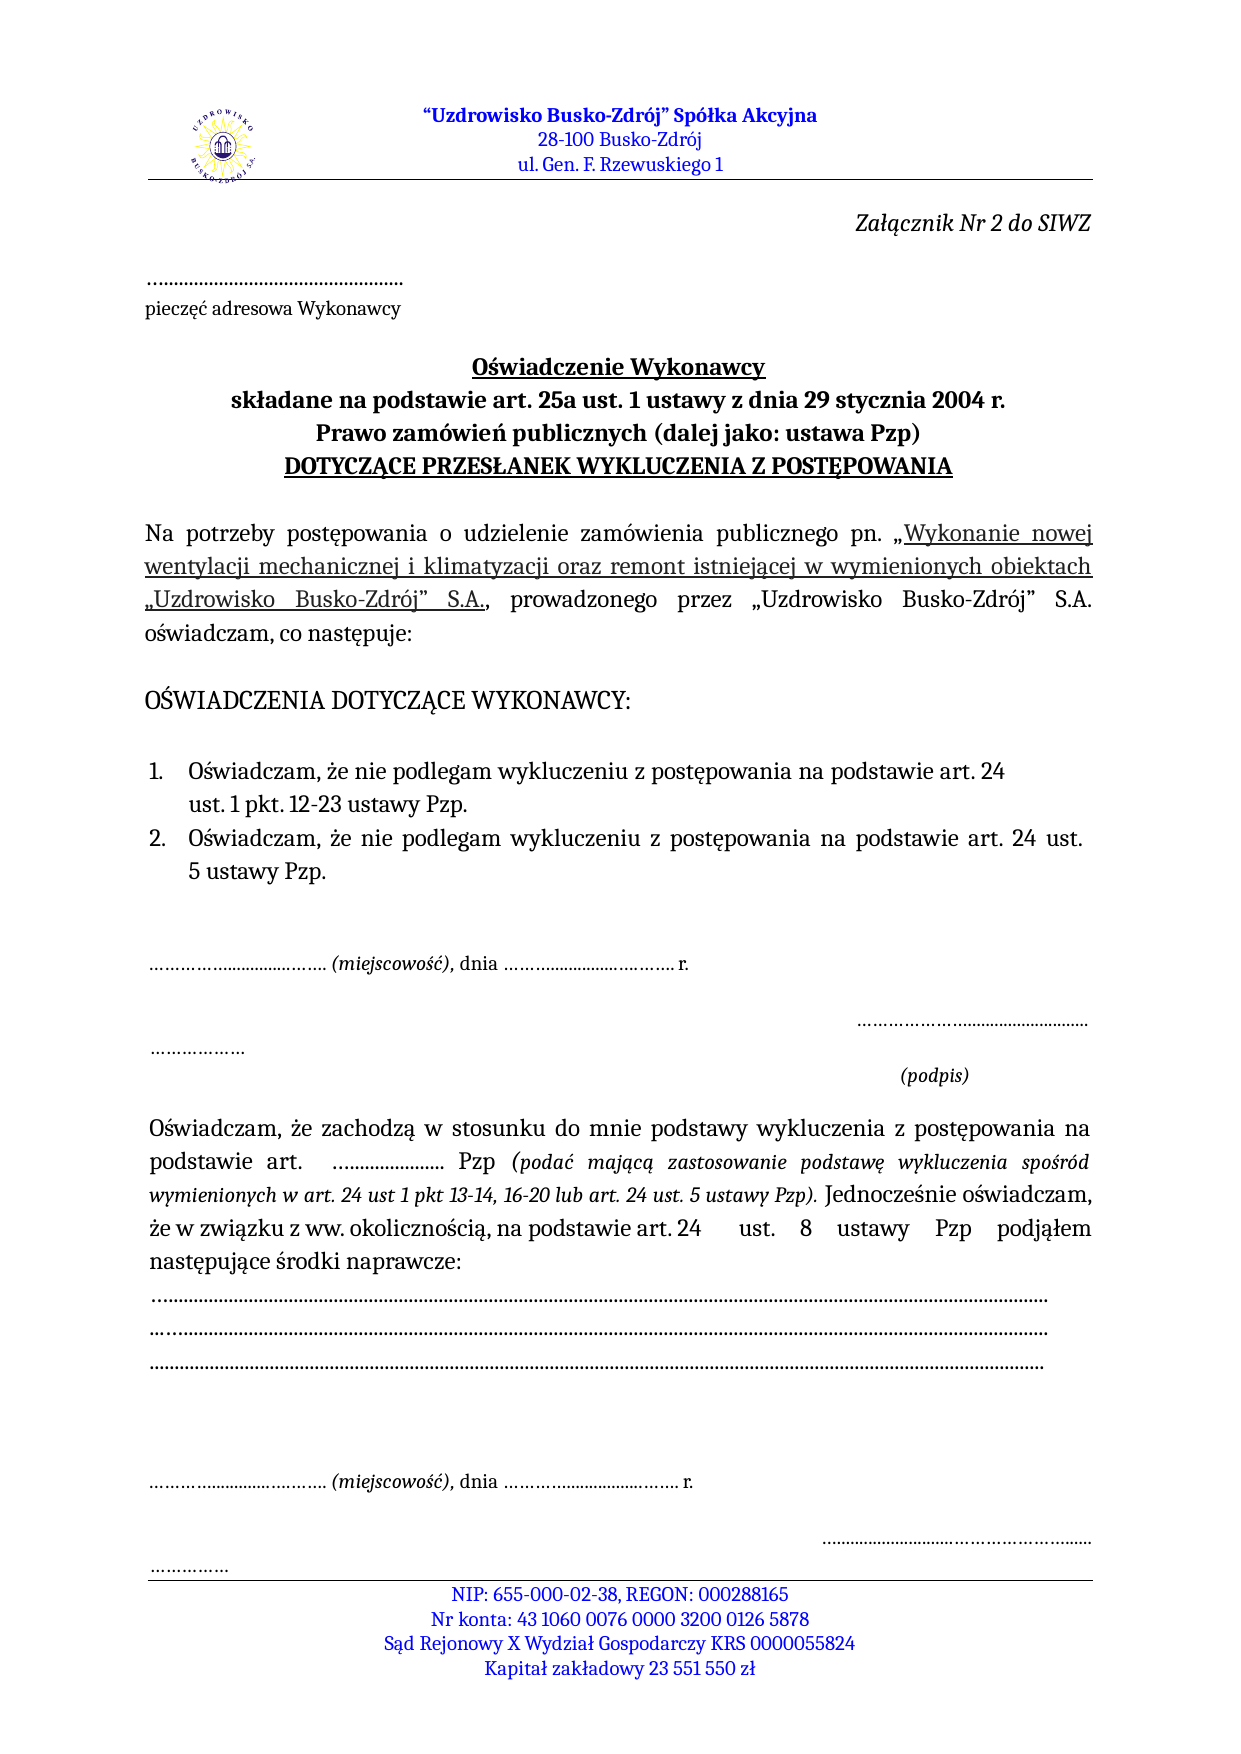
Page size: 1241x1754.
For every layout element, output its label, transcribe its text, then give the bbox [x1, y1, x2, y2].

text …..........................…………………......…………… [149, 1526, 1093, 1578]
list …................................................ [144, 263, 1093, 292]
text ………….............….……. (miejscowość), dnia ………….................……. r. [148, 1469, 1093, 1494]
text …………………...........................……………… [149, 1008, 1093, 1060]
text ……………..............……. (miejscowość), dnia ………...............….……. r. [148, 951, 1093, 976]
list …................................................................................................................................................................................ [149, 1280, 1093, 1309]
list (podpis) [149, 1064, 1093, 1088]
list Na potrzeby postępowania o udzielenie zamówienia publicznego pn. „Wykonanie nowej wentylacji mechanicznej i klimatyzacji oraz remont istniejącej w wymienionych obiektach [144, 519, 1093, 576]
list DOTYCZĄCE PRZESŁANEK WYKLUCZENIA Z POSTĘPOWANIA [144, 452, 1093, 481]
list ...…............................................................................................................................................................................. [149, 1313, 1093, 1342]
list składane na podstawie art. 25a ust. 1 ustawy z dnia 29 stycznia 2004 r. [144, 386, 1093, 415]
list Załącznik Nr 2 do SIWZ [148, 209, 1093, 238]
list OŚWIADCZENIA DOTYCZĄCE WYKONAWCY: [144, 685, 1093, 716]
list Oświadczenie Wykonawcy [144, 353, 1093, 382]
list Prawo zamówień publicznych (dalej jako: ustawa Pzp) [144, 419, 1093, 448]
list Oświadczam, że nie podlegam wykluczeniu z postępowania na podstawie art. 24 ust. 1 pkt. 12-23 ustawy Pzp. [149, 757, 1093, 819]
list Oświadczam, że nie podlegam wykluczeniu z postępowania na podstawie art. 24 ust. 5 ustawy Pzp. [149, 824, 1093, 886]
list „Uzdrowisko Busko-Zdrój” S.A., prowadzonego przez „Uzdrowisko Busko-Zdrój” S.A. oświadczam, co następuje: [144, 577, 1093, 647]
list ................................................................................................................................................................................... [149, 1347, 1093, 1376]
list Oświadczam, że zachodzą w stosunku do mnie podstawy wykluczenia z postępowania na podstawie art. …................... Pzp (podać mającą zastosowanie podstawę wykluczenia spośród wymienionych w art. 24 ust 1 pkt 13-14, 16-20 lub art. 24 ust. 5 ustawy Pzp). Jednocześnie oświadczam, że w związku z ww. okolicznością, na podstawie art. 24 ust. 8 ustawy Pzp podjąłem następujące środki naprawcze: [149, 1114, 1093, 1276]
list pieczęć adresowa Wykonawcy [144, 296, 1093, 321]
